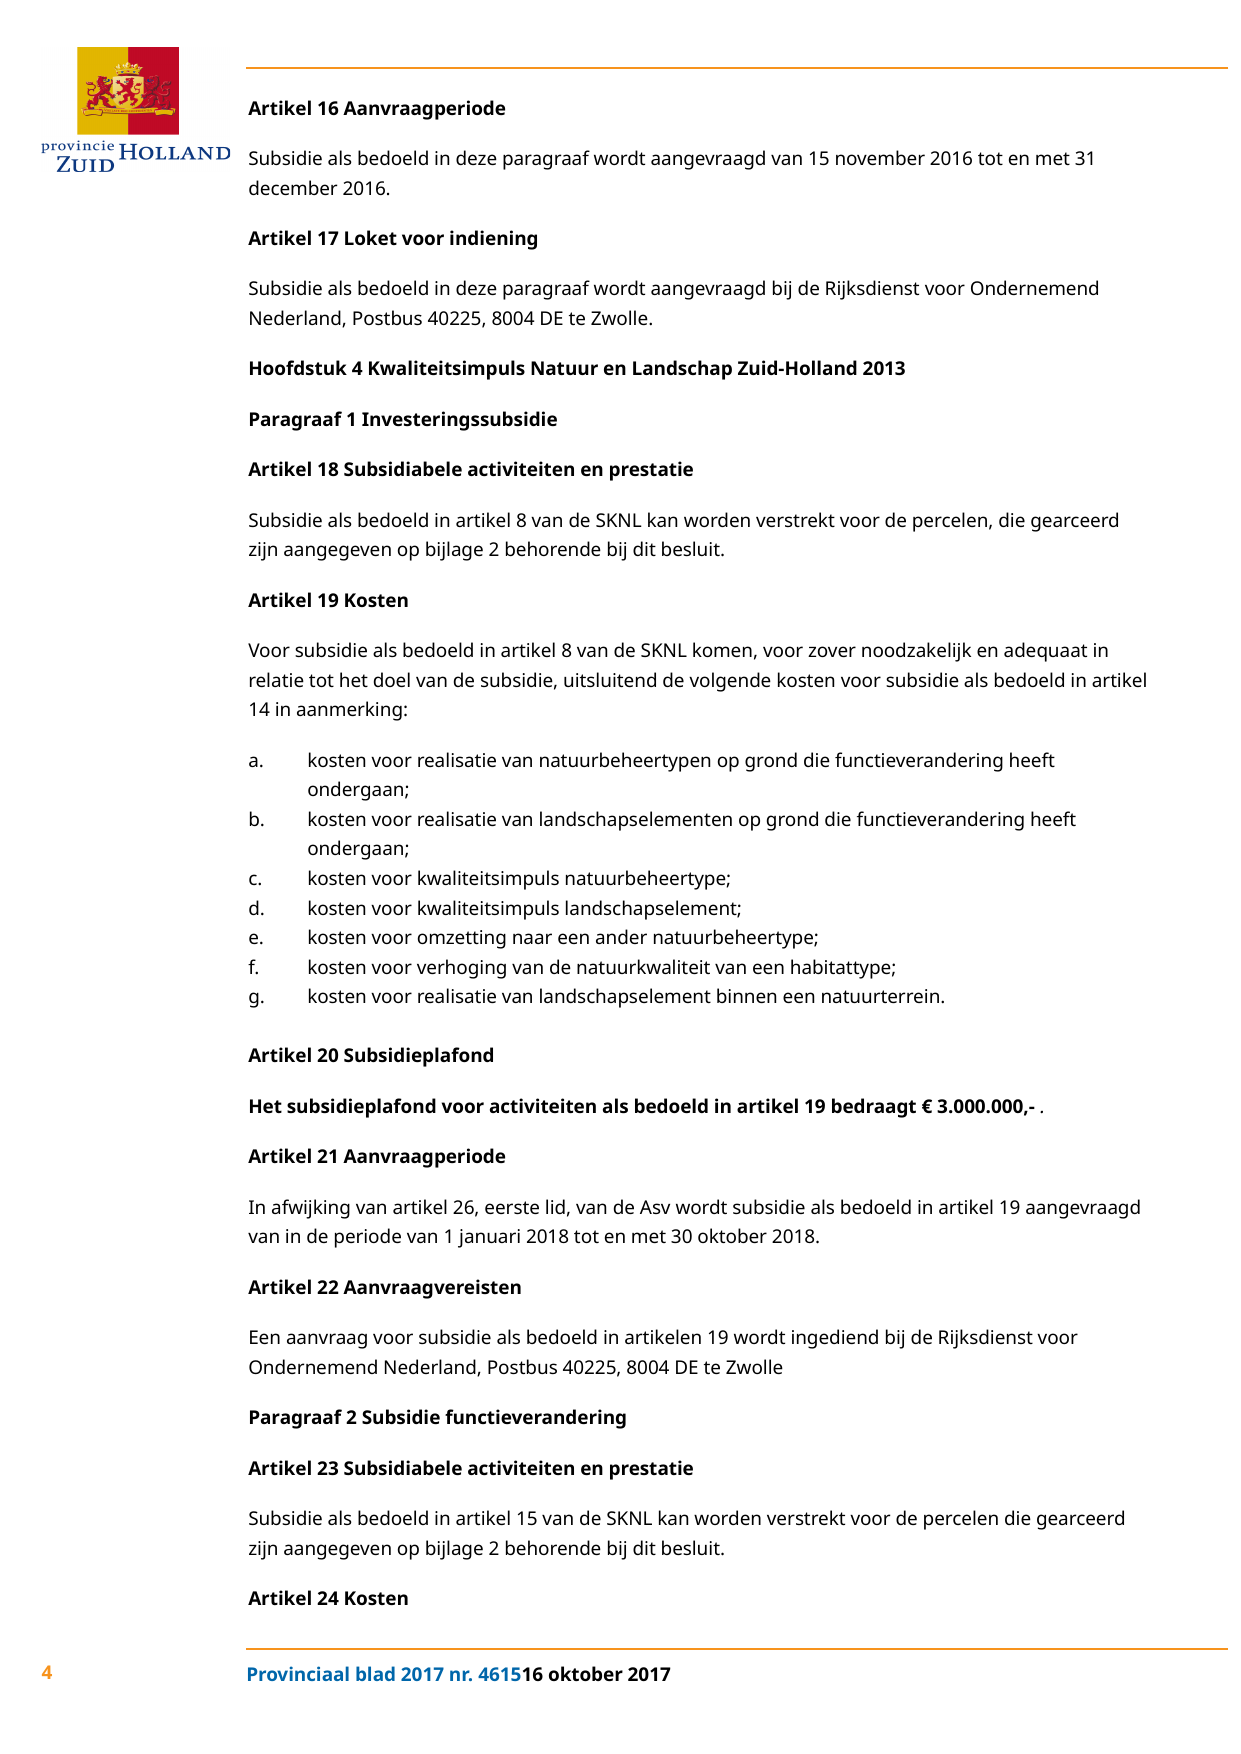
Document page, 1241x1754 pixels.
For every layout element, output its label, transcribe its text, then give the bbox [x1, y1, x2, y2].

list kosten voor realisatie van landschapselementen op grond die functieverandering heeft ondergaan; [248, 806, 1152, 861]
list kosten voor omzetting naar een ander natuurbeheertype; [248, 924, 1152, 950]
text Artikel 16 Aanvraagperiode [248, 95, 1152, 121]
text Voor subsidie als bedoeld in artikel 8 van de SKNL komen, voor zover noodzakelijk en adequaat in relatie tot het doel van de subsidie, uitsluitend de volgende kosten voor subsidie als bedoeld in artikel 14 in aanmerking: [248, 637, 1152, 722]
text In afwijking van artikel 26, eerste lid, van de Asv wordt subsidie als bedoeld in artikel 19 aangevraagd van in de periode van 1 januari 2018 tot en met 30 oktober 2018. [248, 1194, 1152, 1249]
list kosten voor kwaliteitsimpuls natuurbeheertype; [248, 865, 1152, 891]
list kosten voor verhoging van de natuurkwaliteit van een habitattype; [248, 954, 1152, 980]
text Hoofdstuk 4 Kwaliteitsimpuls Natuur en Landschap Zuid-Holland 2013 [248, 356, 1152, 381]
text Paragraaf 1 Investeringssubsidie [248, 406, 1152, 432]
text Artikel 17 Loket voor indiening [248, 225, 1152, 251]
text Het subsidieplafond voor activiteiten als bedoeld in artikel 19 bedraagt € 3.000.000,- . [248, 1093, 1152, 1119]
text Een aanvraag voor subsidie als bedoeld in artikelen 19 wordt ingediend bij de Rijksdienst voor Ondernemend Nederland, Postbus 40225, 8004 DE te Zwolle [248, 1324, 1152, 1380]
text Artikel 22 Aanvraagvereisten [248, 1274, 1152, 1300]
text Paragraaf 2 Subsidie functieverandering [248, 1404, 1152, 1430]
text Subsidie als bedoeld in deze paragraaf wordt aangevraagd bij de Rijksdienst voor Ondernemend Nederland, Postbus 40225, 8004 DE te Zwolle. [248, 276, 1152, 331]
text Artikel 23 Subsidiabele activiteiten en prestatie [248, 1455, 1152, 1481]
text Subsidie als bedoeld in artikel 8 van de SKNL kan worden verstrekt voor de percelen, die gearceerd zijn aangegeven op bijlage 2 behorende bij dit besluit. [248, 507, 1152, 562]
list kosten voor kwaliteitsimpuls landschapselement; [248, 895, 1152, 921]
text Artikel 21 Aanvraagperiode [248, 1143, 1152, 1169]
text Artikel 24 Kosten [248, 1585, 1152, 1611]
text Subsidie als bedoeld in deze paragraaf wordt aangevraagd van 15 november 2016 tot en met 31 december 2016. [248, 145, 1152, 201]
picture [41, 47, 231, 172]
text Artikel 19 Kosten [248, 587, 1152, 613]
list kosten voor realisatie van landschapselement binnen een natuurterrein. [248, 983, 1152, 1009]
list kosten voor realisatie van natuurbeheertypen op grond die functieverandering heeft ondergaan; [248, 747, 1152, 802]
text Artikel 20 Subsidieplafond [248, 1043, 1152, 1068]
text Artikel 18 Subsidiabele activiteiten en prestatie [248, 456, 1152, 482]
text Subsidie als bedoeld in artikel 15 van de SKNL kan worden verstrekt voor de percelen die gearceerd zijn aangegeven op bijlage 2 behorende bij dit besluit. [248, 1505, 1152, 1561]
